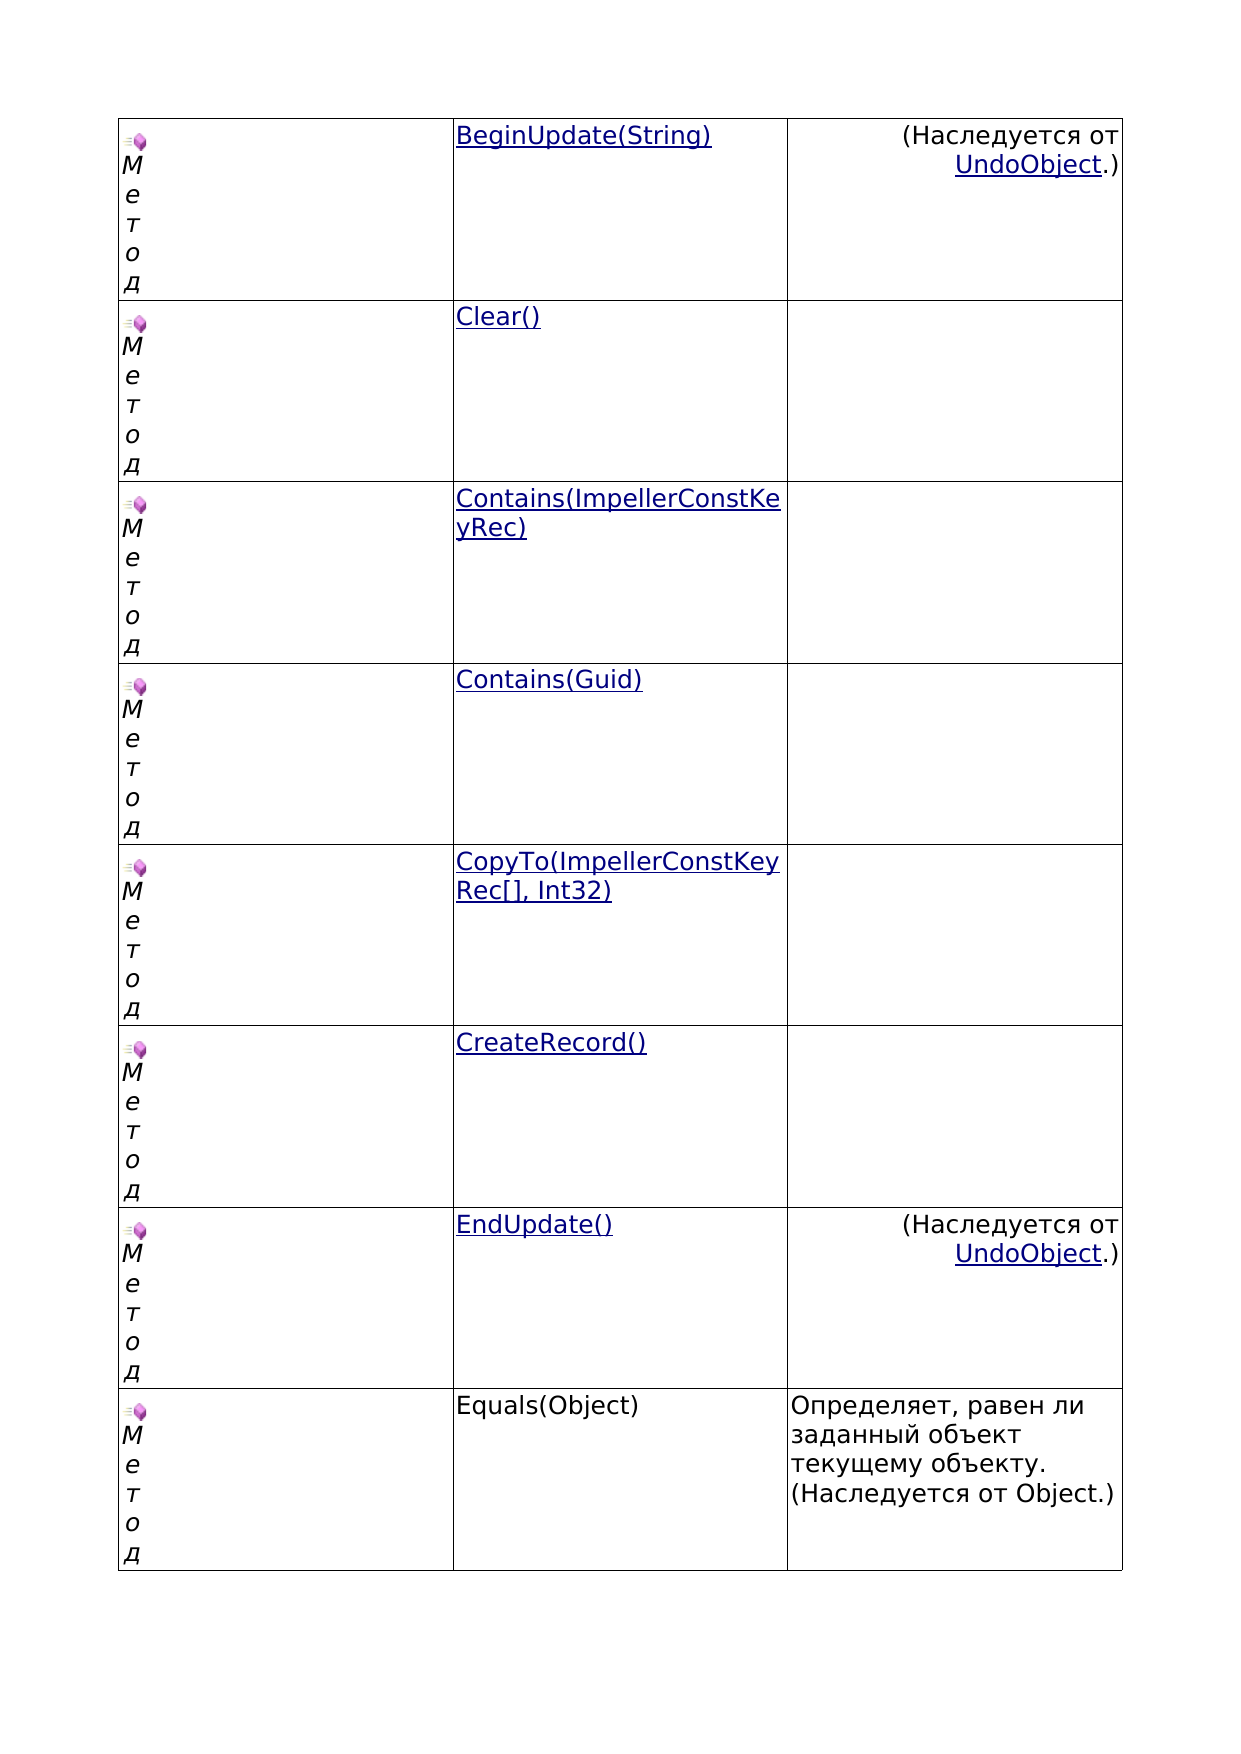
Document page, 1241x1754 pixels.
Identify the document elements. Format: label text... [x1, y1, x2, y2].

picture [121, 1222, 147, 1240]
table_cell BeginUpdate(String) [454, 119, 787, 299]
table_cell [119, 301, 453, 481]
table_cell Определяет, равен ли заданный объект текущему объекту. (Наследуется от Object.) [788, 1389, 1122, 1570]
table_cell [119, 482, 453, 662]
picture [121, 315, 147, 333]
picture [121, 1041, 147, 1059]
table_cell [788, 482, 1122, 662]
picture [121, 496, 147, 514]
table_cell [119, 1208, 453, 1388]
table_cell Contains(Guid) [454, 664, 787, 844]
table_cell [119, 845, 453, 1025]
picture [121, 1403, 147, 1421]
table_cell [788, 1026, 1122, 1207]
picture [121, 678, 147, 696]
table_cell [119, 119, 453, 299]
picture [121, 859, 147, 877]
table_cell Clear() [454, 301, 787, 481]
table_cell [119, 664, 453, 844]
table_cell Equals(Object) [454, 1389, 787, 1570]
table_cell CopyTo(ImpellerConstKeyRec[], Int32) [454, 845, 787, 1025]
table_cell [788, 301, 1122, 481]
table_cell [119, 1026, 453, 1207]
table_cell [119, 1389, 453, 1570]
picture [121, 133, 147, 151]
table_cell [788, 664, 1122, 844]
table_cell (Наследуется от UndoObject.) [788, 119, 1122, 299]
table_cell (Наследуется от UndoObject.) [788, 1208, 1122, 1388]
table_cell CreateRecord() [454, 1026, 787, 1207]
table_cell Contains(ImpellerConstKeyRec) [454, 482, 787, 662]
table_cell [788, 845, 1122, 1025]
table_cell EndUpdate() [454, 1208, 787, 1388]
